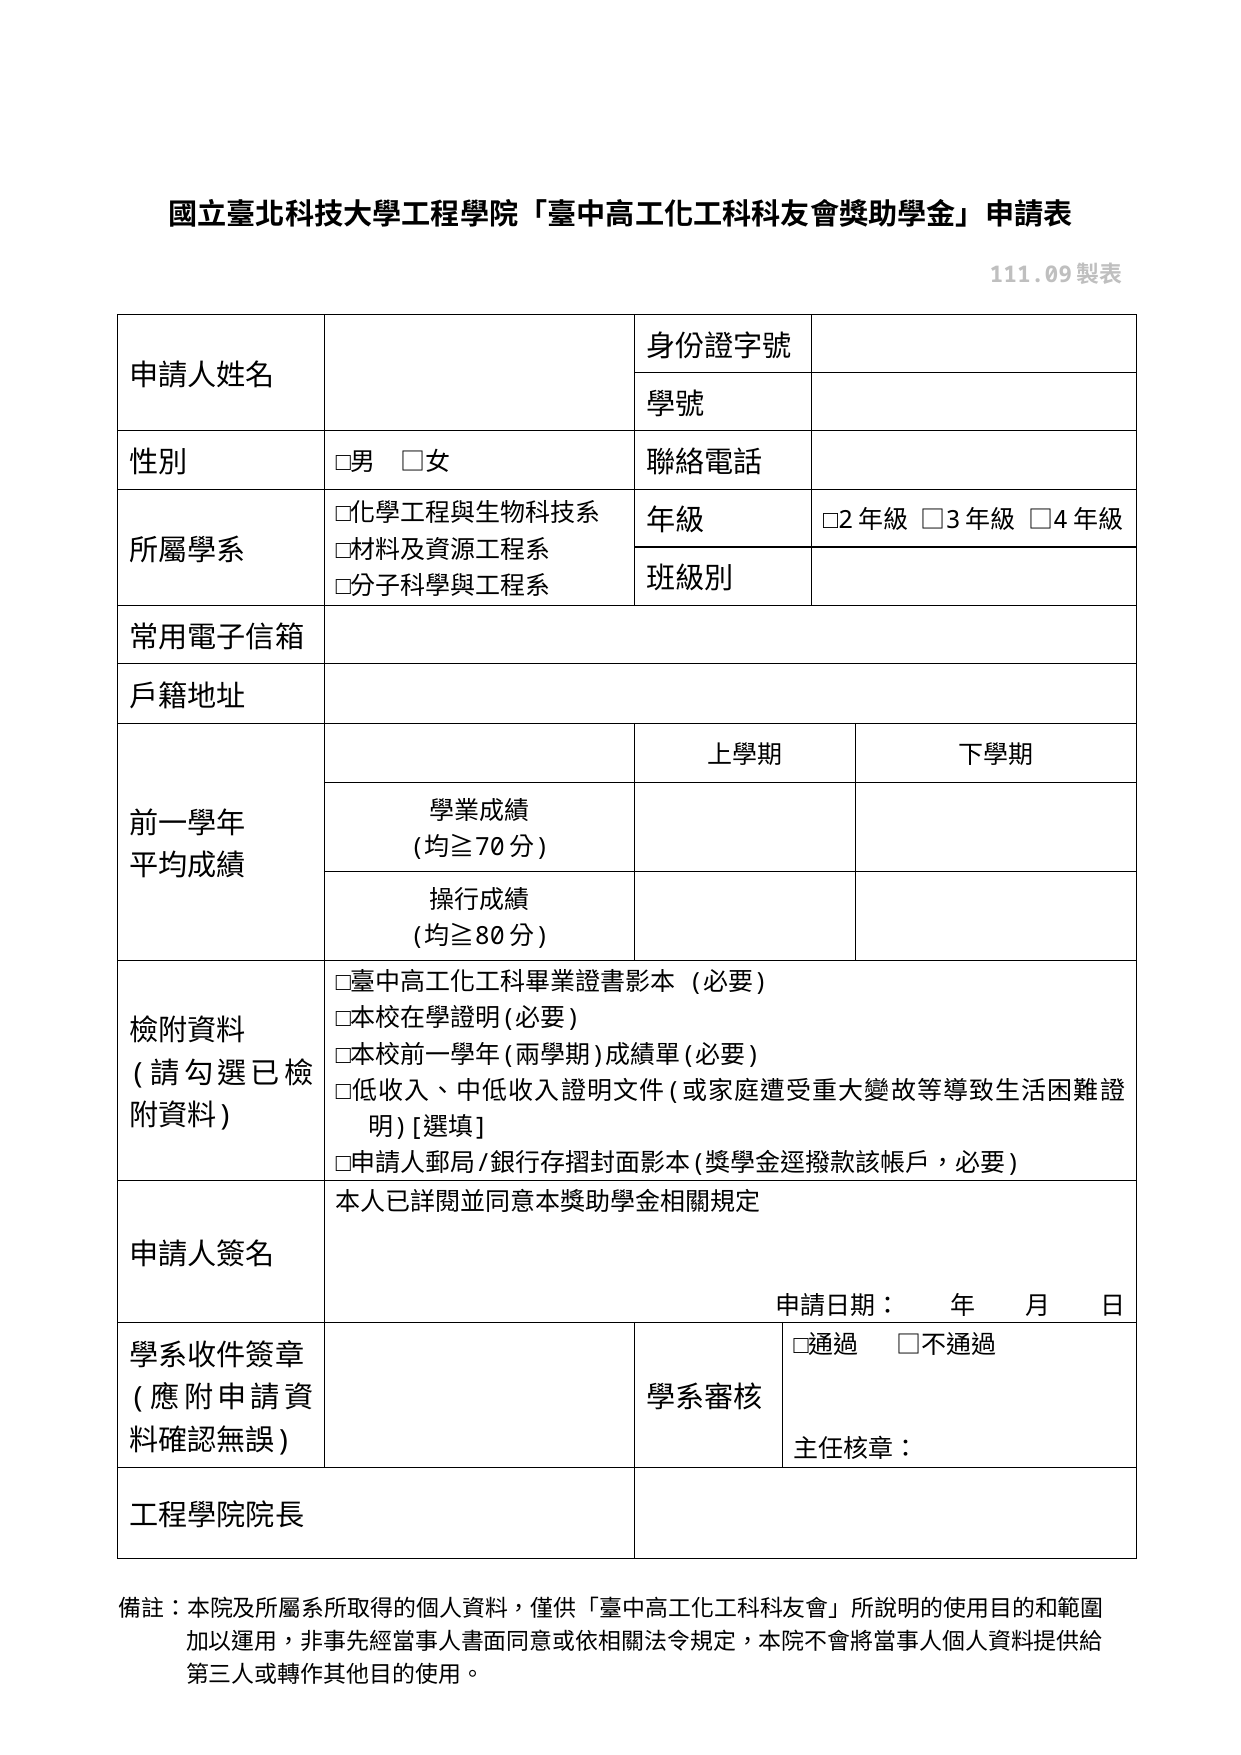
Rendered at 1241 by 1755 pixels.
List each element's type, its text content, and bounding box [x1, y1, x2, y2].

table_cell □2年級 □3年級 □4年級 [812, 490, 1136, 546]
table_cell 班級別 [635, 548, 811, 605]
table_cell 戶籍地址 [118, 664, 324, 723]
table_header [325, 315, 634, 429]
table_cell [635, 1468, 1136, 1558]
table_cell 學號 [635, 373, 811, 429]
table_cell [812, 373, 1136, 429]
table_cell 學業成績 (均≧70分) [325, 783, 634, 871]
table_cell 學系收件簽章 (應附申請資料確認無誤) [118, 1323, 324, 1467]
table_cell [325, 606, 1136, 663]
table_header 身份證字號 [635, 315, 811, 372]
table_cell 申請人簽名 [118, 1181, 324, 1322]
table_cell 工程學院院長 [118, 1468, 634, 1558]
table_cell 上學期 [635, 724, 855, 782]
table_cell 前一學年 平均成績 [118, 724, 324, 960]
table_cell 操行成績 (均≧80分) [325, 872, 634, 960]
table_cell □臺中高工化工科畢業證書影本 (必要) □本校在學證明(必要) □本校前一學年(兩學期)成績單(必要) □低收入、中低收入證明文件(或家庭遭受重大變故等導致生活困難證明)[選填] □申請人郵局/銀行存摺封面影本(獎學金逕撥款該帳戶，必要) [325, 961, 1136, 1180]
table_cell [856, 872, 1136, 960]
text 111.09製表 [118, 258, 1122, 289]
text 國立臺北科技大學工程學院「臺中高工化工科科友會獎助學金」申請表 [118, 191, 1122, 233]
table_cell □男 □女 [325, 431, 634, 489]
table_cell □通過 □不通過 主任核章： [783, 1323, 1136, 1467]
table_cell [325, 664, 1136, 723]
table_cell [635, 872, 855, 960]
table_cell 聯絡電話 [635, 431, 811, 489]
table_cell 年級 [635, 490, 811, 546]
table_cell [812, 548, 1136, 605]
table_cell [812, 431, 1136, 489]
table_cell 檢附資料 (請勾選已檢附資料) [118, 961, 324, 1180]
table_header 申請人姓名 [118, 315, 324, 429]
table_cell 性別 [118, 431, 324, 489]
table_cell 本人已詳閱並同意本獎助學金相關規定 申請日期： 年 月 日 [325, 1181, 1136, 1322]
table_cell [856, 783, 1136, 871]
table_cell □化學工程與生物科技系 □材料及資源工程系 □分子科學與工程系 [325, 490, 634, 605]
table_cell [325, 1323, 634, 1467]
table_cell 常用電子信箱 [118, 606, 324, 663]
table_cell [635, 783, 855, 871]
table_cell 學系審核 [635, 1323, 782, 1467]
table_cell 所屬學系 [118, 490, 324, 605]
table_cell [325, 724, 634, 782]
text 備註：本院及所屬系所取得的個人資料，僅供「臺中高工化工科科友會」所說明的使用目的和範圍加以運用，非事先經當事人書面同意或依相關法令規定，本院不會將當事人個人資料提供給第三人或轉作其他目的使用。 [118, 1590, 1122, 1689]
table_cell 下學期 [856, 724, 1136, 782]
table_header [812, 315, 1136, 372]
